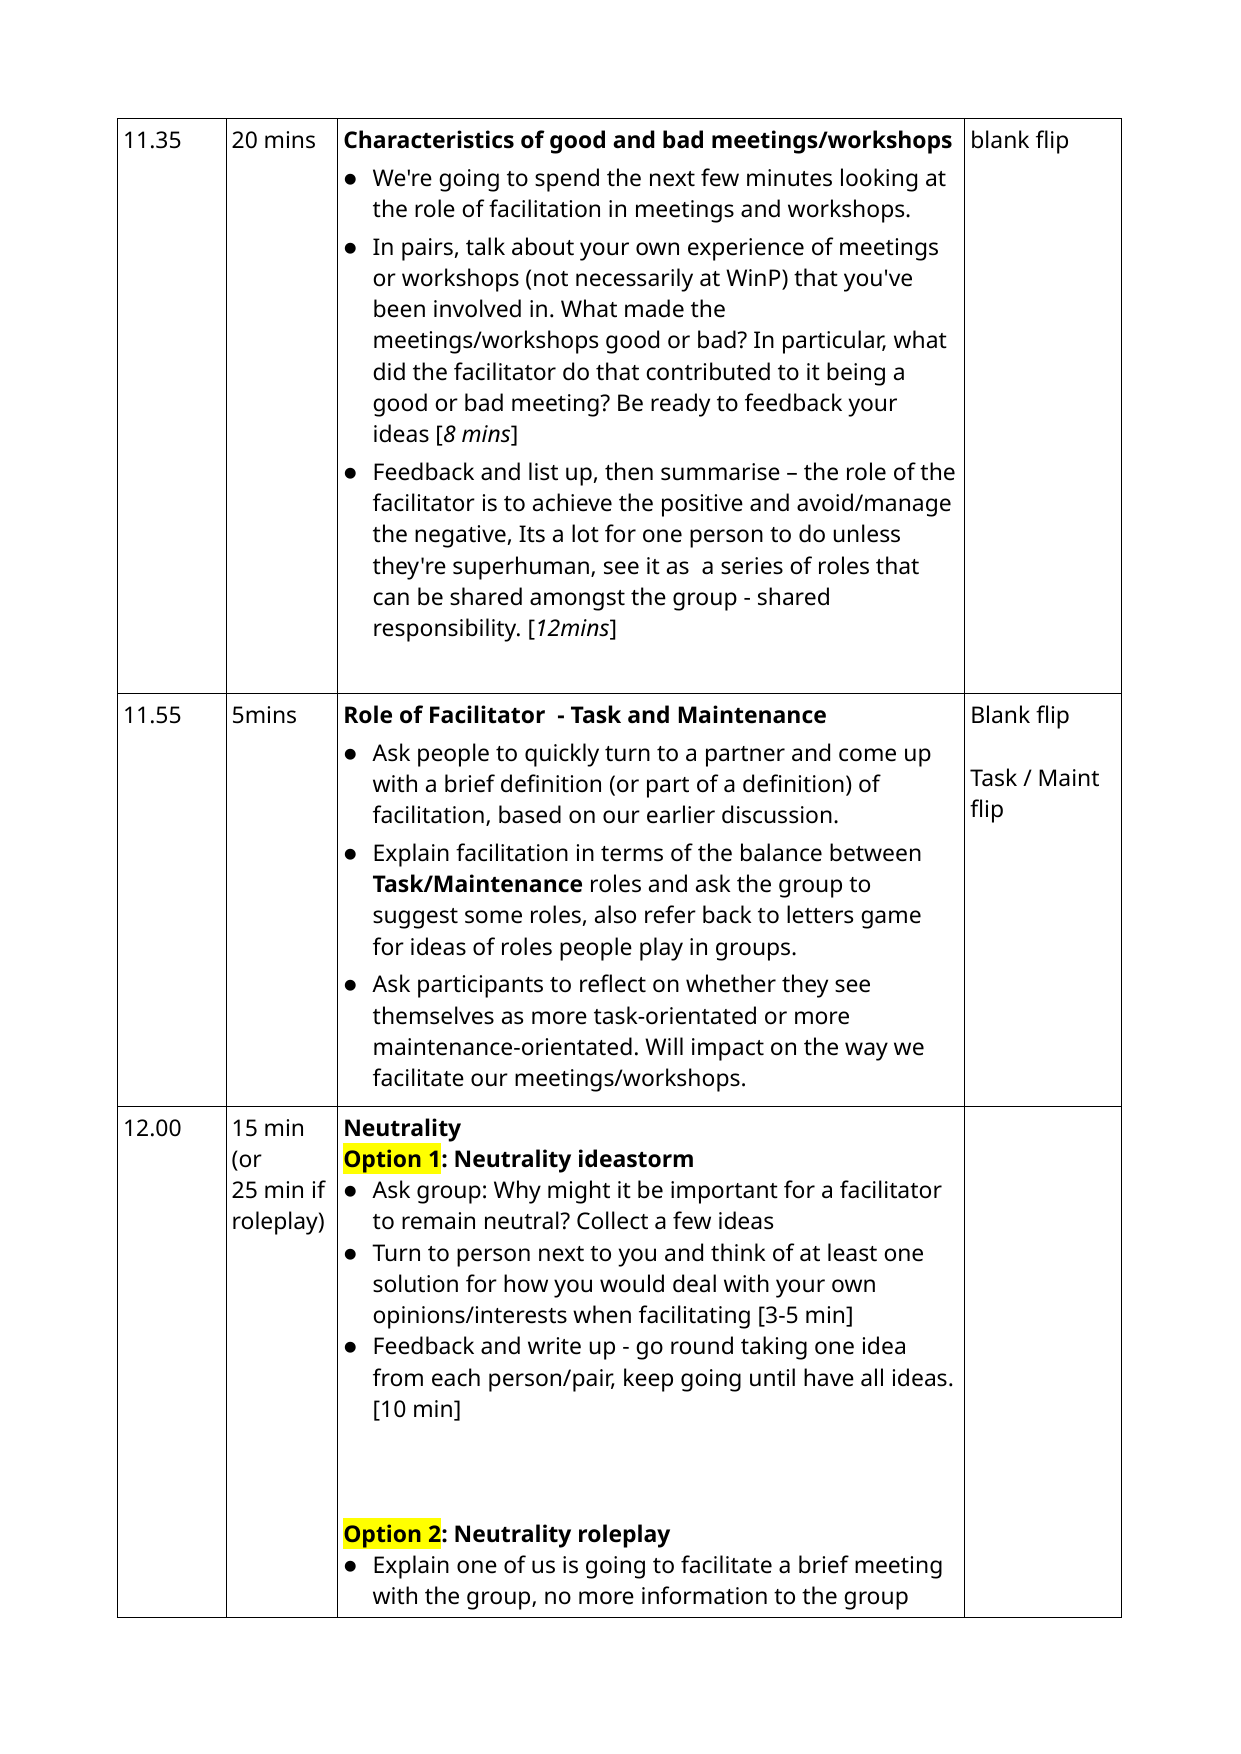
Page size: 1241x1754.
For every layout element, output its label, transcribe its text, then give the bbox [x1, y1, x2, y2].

table_cell blank flip [965, 119, 1121, 693]
table_cell Blank flip Task / Maint flip [965, 694, 1121, 1106]
table_cell 12.00 [118, 1107, 226, 1617]
table_cell 11.55 [118, 694, 226, 1106]
table_cell [965, 1107, 1121, 1617]
table_cell 15 min (or 25 min if roleplay) [227, 1107, 337, 1617]
table_cell Neutrality Option 1: Neutrality ideastorm Ask group: Why might it be important for a facilitator to remain neutral? Collect a few ideas Turn to person next to you and think of at least one solution for how you would deal with your own opinions/interests when facilitating [3-5 min] Feedback and write up - go round taking one idea from each person/pair, keep going until have all ideas. [10 min] Option 2: Neutrality roleplay Explain one of us is going to facilitate a brief meeting with the group, no more information to the group Facilitator - have a strong interest in the subject matter and let that interest interfere with their facilitation, expressing your own opinion strongly etc. Scenario: “Is it ever a good idea to use powerpoint?” “The pros and cons of powerpoint” Let the meeting run for a few minutes. [5 min] Feedback – participants: what happened? How did you feel? Is it important for the facilitator to stay impartial? If so, why? (5 mins) In pairs think of at least one solution to dealing with your own interest when facilitating [3-5 min] Feedback and write up: one idea from each person/pair [10 min] [338, 1107, 964, 1617]
table_cell 20 mins [227, 119, 337, 693]
table_cell Role of Facilitator - Task and Maintenance Ask people to quickly turn to a partner and come up with a brief definition (or part of a definition) of facilitation, based on our earlier discussion. Explain facilitation in terms of the balance between Task/Maintenance roles and ask the group to suggest some roles, also refer back to letters game for ideas of roles people play in groups. Ask participants to reflect on whether they see themselves as more task-orientated or more maintenance-orientated. Will impact on the way we facilitate our meetings/workshops. [338, 694, 964, 1106]
table_cell 5mins [227, 694, 337, 1106]
table_cell Characteristics of good and bad meetings/workshops We're going to spend the next few minutes looking at the role of facilitation in meetings and workshops. In pairs, talk about your own experience of meetings or workshops (not necessarily at WinP) that you've been involved in. What made the meetings/workshops good or bad? In particular, what did the facilitator do that contributed to it being a good or bad meeting? Be ready to feedback your ideas [8 mins] Feedback and list up, then summarise – the role of the facilitator is to achieve the positive and avoid/manage the negative, Its a lot for one person to do unless they're superhuman, see it as a series of roles that can be shared amongst the group - shared responsibility. [12mins] [338, 119, 964, 693]
table_cell 11.35 [118, 119, 226, 693]
